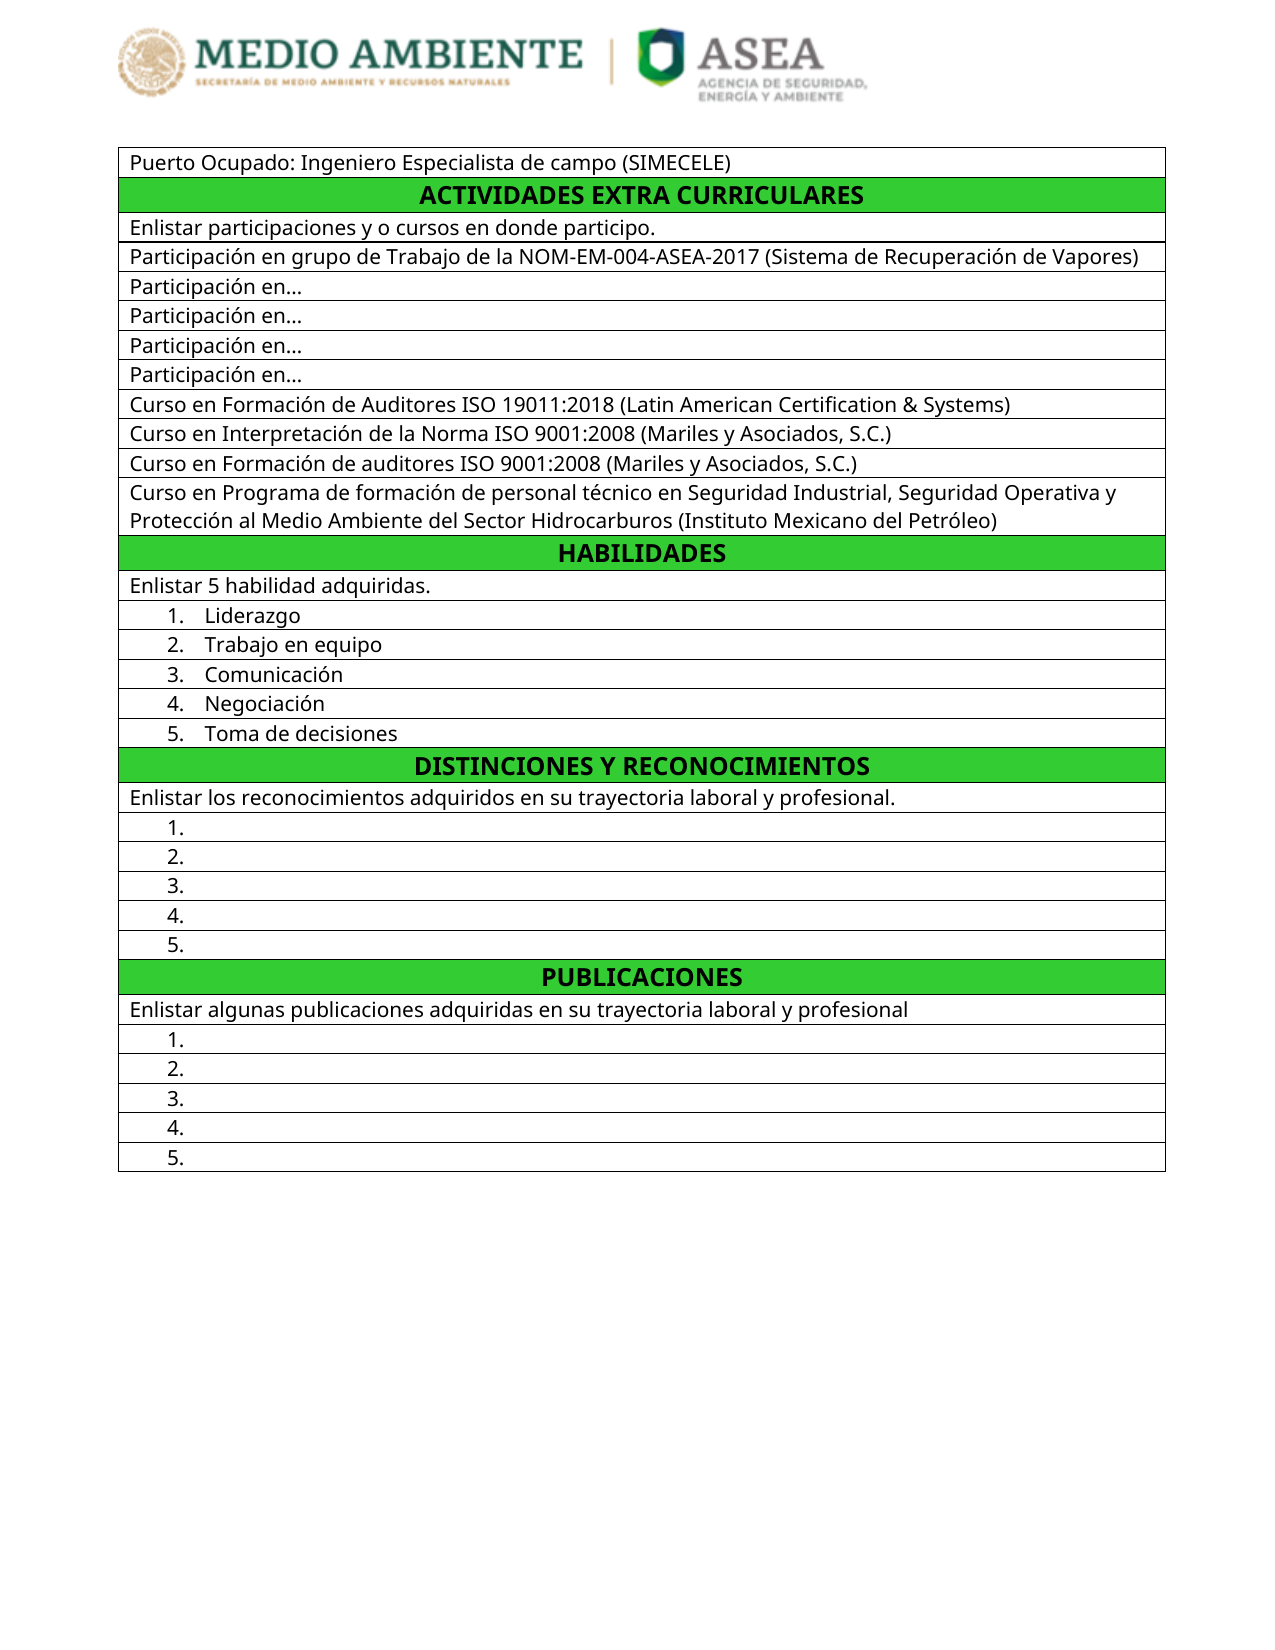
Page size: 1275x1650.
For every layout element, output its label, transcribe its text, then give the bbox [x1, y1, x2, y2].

table_cell [119, 872, 1165, 900]
table_cell Enlistar participaciones y o cursos en donde participo. [119, 213, 1165, 241]
table_cell DISTINCIONES Y RECONOCIMIENTOS [119, 748, 1165, 782]
table_cell Toma de decisiones [119, 719, 1165, 747]
table_cell Participación en… [119, 301, 1165, 330]
table_cell [119, 813, 1165, 841]
table_cell [119, 1143, 1165, 1171]
table_cell [119, 901, 1165, 929]
table_cell Participación en… [119, 360, 1165, 389]
table_cell Trabajo en equipo [119, 630, 1165, 659]
table_cell [119, 931, 1165, 959]
table_cell HABILIDADES [119, 536, 1165, 570]
table_cell [119, 842, 1165, 871]
table_cell ACTIVIDADES EXTRA CURRICULARES [119, 178, 1165, 212]
table_cell Participación en grupo de Trabajo de la NOM-EM-004-ASEA-2017 (Sistema de Recuperación de Vapores) [119, 243, 1165, 271]
table_cell Curso en Formación de Auditores ISO 19011:2018 (Latin American Certification & Systems) [119, 390, 1165, 418]
table_cell [119, 1054, 1165, 1083]
table_cell Participación en… [119, 272, 1165, 300]
table_cell Curso en Programa de formación de personal técnico en Seguridad Industrial, Seguridad Operativa y Protección al Medio Ambiente del Sector Hidrocarburos (Instituto Mexicano del Petróleo) [119, 478, 1165, 535]
table_cell Enlistar algunas publicaciones adquiridas en su trayectoria laboral y profesional [119, 995, 1165, 1024]
table_cell Puerto Ocupado: Ingeniero Especialista de campo (SIMECELE) [119, 148, 1165, 177]
table_cell Curso en Interpretación de la Norma ISO 9001:2008 (Mariles y Asociados, S.C.) [119, 419, 1165, 448]
table_cell Comunicación [119, 660, 1165, 688]
table_cell Liderazgo [119, 601, 1165, 629]
table_cell Curso en Formación de auditores ISO 9001:2008 (Mariles y Asociados, S.C.) [119, 449, 1165, 477]
table_cell Participación en… [119, 331, 1165, 359]
table_cell [119, 1113, 1165, 1142]
table_cell Enlistar los reconocimientos adquiridos en su trayectoria laboral y profesional. [119, 783, 1165, 812]
table_cell Negociación [119, 689, 1165, 718]
table_cell [119, 1084, 1165, 1112]
table_cell [119, 1025, 1165, 1053]
table_cell PUBLICACIONES [119, 960, 1165, 994]
table_cell Enlistar 5 habilidad adquiridas. [119, 571, 1165, 600]
